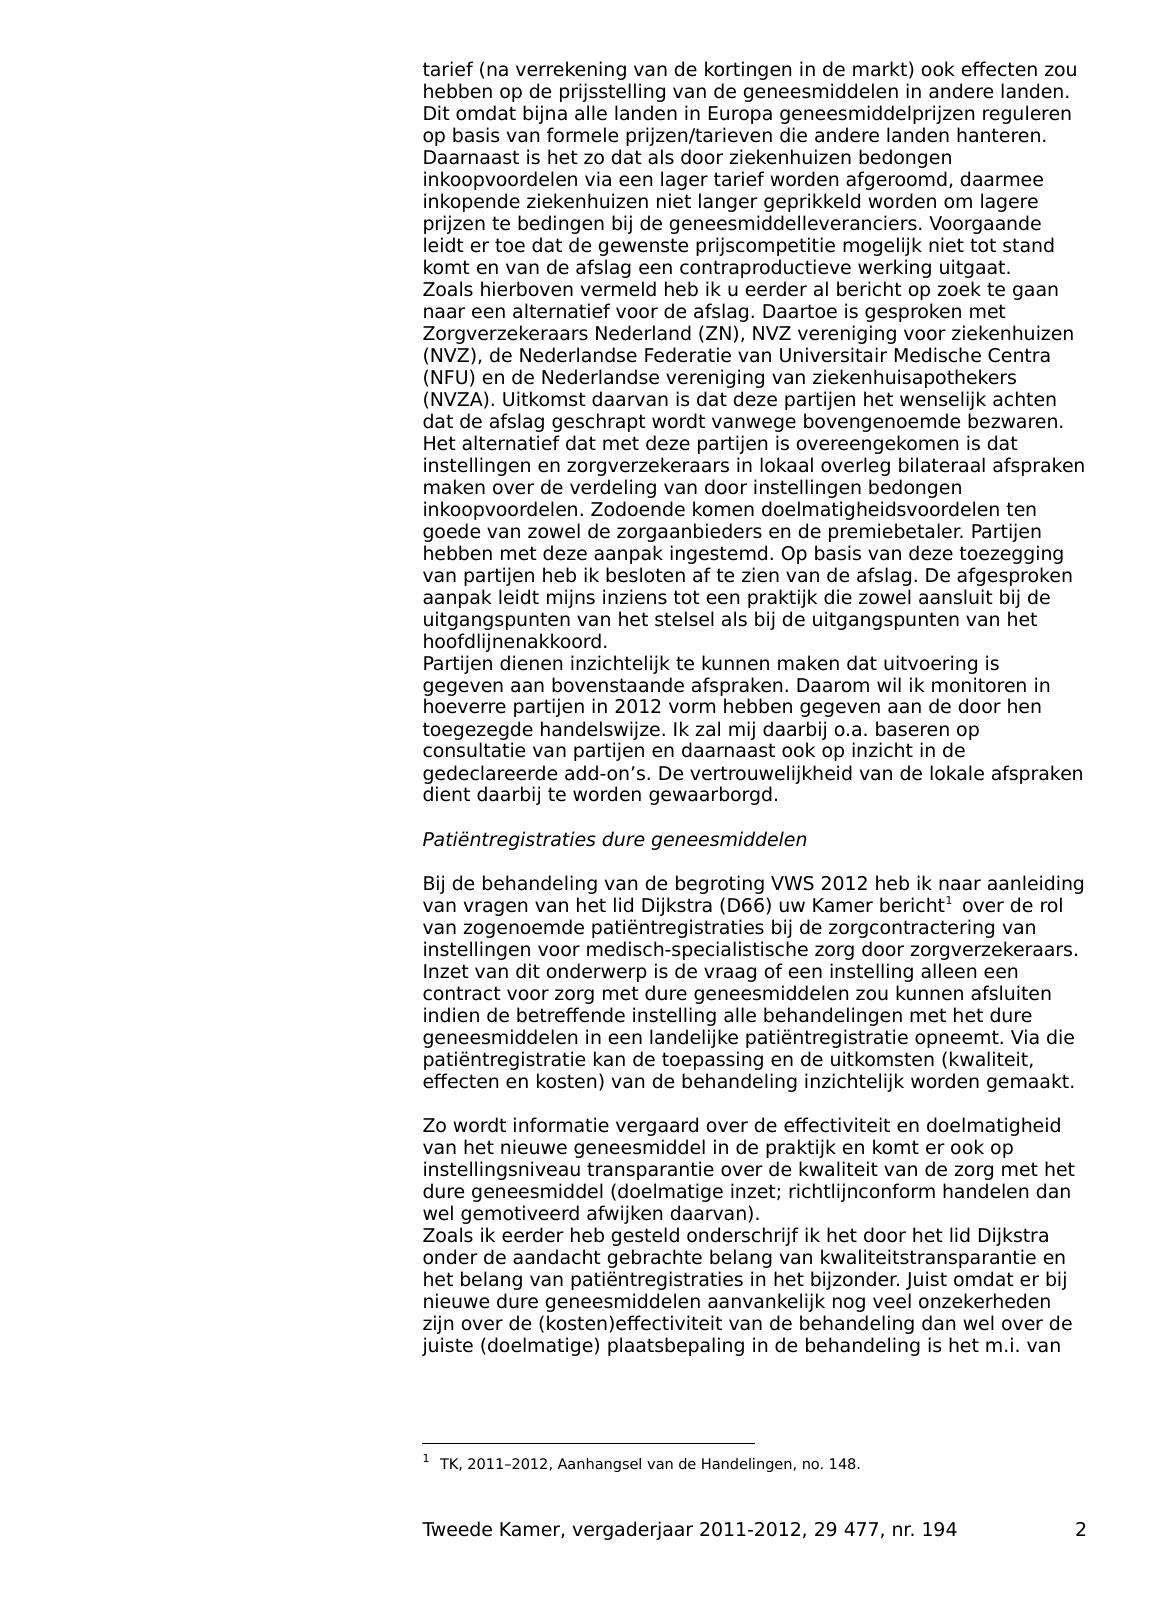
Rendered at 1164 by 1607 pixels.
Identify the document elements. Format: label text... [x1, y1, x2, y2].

subtitle Patiëntregistraties dure geneesmiddelen [422, 828, 1087, 851]
text Bij de behandeling van de begroting VWS 2012 heb ik naar aanleiding van vragen van het lid Dijkstra (D66) uw Kamer bericht over de rol van zogenoemde patiëntregistraties bij de zorgcontractering van instellingen voor medisch-specialistische zorg door zorgverzekeraars. Inzet van dit onderwerp is de vraag of een instelling alleen een contract voor zorg met dure geneesmiddelen zou kunnen afsluiten indien de betreffende instelling alle behandelingen met het dure geneesmiddelen in een landelijke patiëntregistratie opneemt. Via die patiëntregistratie kan de toepassing en de uitkomsten (kwaliteit, effecten en kosten) van de behandeling inzichtelijk worden gemaakt. [422, 873, 1087, 1092]
text Zo wordt informatie vergaard over de effectiviteit en doelmatigheid van het nieuwe geneesmiddel in de praktijk en komt er ook op instellingsniveau transparantie over de kwaliteit van de zorg met het dure geneesmiddel (doelmatige inzet; richtlijnconform handelen dan wel gemotiveerd afwijken daarvan). [422, 1115, 1087, 1224]
text Partijen dienen inzichtelijk te kunnen maken dat uitvoering is gegeven aan bovenstaande afspraken. Daarom wil ik monitoren in hoeverre partijen in 2012 vorm hebben gegeven aan de door hen toegezegde handelswijze. Ik zal mij daarbij o.a. baseren op consultatie van partijen en daarnaast ook op inzicht in de gedeclareerde add-on’s. De vertrouwelijkheid van de lokale afspraken dient daarbij te worden gewaarborgd. [422, 652, 1087, 806]
text Zoals ik eerder heb gesteld onderschrijf ik het door het lid Dijkstra onder de aandacht gebrachte belang van kwaliteitstransparantie en het belang van patiëntregistraties in het bijzonder. Juist omdat er bij nieuwe dure geneesmiddelen aanvankelijk nog veel onzekerheden zijn over de (kosten)effectiviteit van de behandeling dan wel over de juiste (doelmatige) plaatsbepaling in de behandeling is het m.i. van [422, 1224, 1087, 1356]
text TK, 2011–2012, Aanhangsel van de Handelingen, no. 148. [422, 1452, 1087, 1474]
text tarief (na verrekening van de kortingen in de markt) ook effecten zou hebben op de prijsstelling van de geneesmiddelen in andere landen. Dit omdat bijna alle landen in Europa geneesmiddelprijzen reguleren op basis van formele prijzen/tarieven die andere landen hanteren. Daarnaast is het zo dat als door ziekenhuizen bedongen inkoopvoordelen via een lager tarief worden afgeroomd, daarmee inkopende ziekenhuizen niet langer geprikkeld worden om lagere prijzen te bedingen bij de geneesmiddelleveranciers. Voorgaande leidt er toe dat de gewenste prijscompetitie mogelijk niet tot stand komt en van de afslag een contraproductieve werking uitgaat. [422, 59, 1087, 279]
text Zoals hierboven vermeld heb ik u eerder al bericht op zoek te gaan naar een alternatief voor de afslag. Daartoe is gesproken met Zorgverzekeraars Nederland (ZN), NVZ vereniging voor ziekenhuizen (NVZ), de Nederlandse Federatie van Universitair Medische Centra (NFU) en de Nederlandse vereniging van ziekenhuisapothekers (NVZA). Uitkomst daarvan is dat deze partijen het wenselijk achten dat de afslag geschrapt wordt vanwege bovengenoemde bezwaren. Het alternatief dat met deze partijen is overeengekomen is dat instellingen en zorgverzekeraars in lokaal overleg bilateraal afspraken maken over de verdeling van door instellingen bedongen inkoopvoordelen. Zodoende komen doelmatigheidsvoordelen ten goede van zowel de zorgaanbieders en de premiebetaler. Partijen hebben met deze aanpak ingestemd. Op basis van deze toezegging van partijen heb ik besloten af te zien van de afslag. De afgesproken aanpak leidt mijns inziens tot een praktijk die zowel aansluit bij de uitgangspunten van het stelsel als bij de uitgangspunten van het hoofdlijnenakkoord. [422, 279, 1087, 652]
